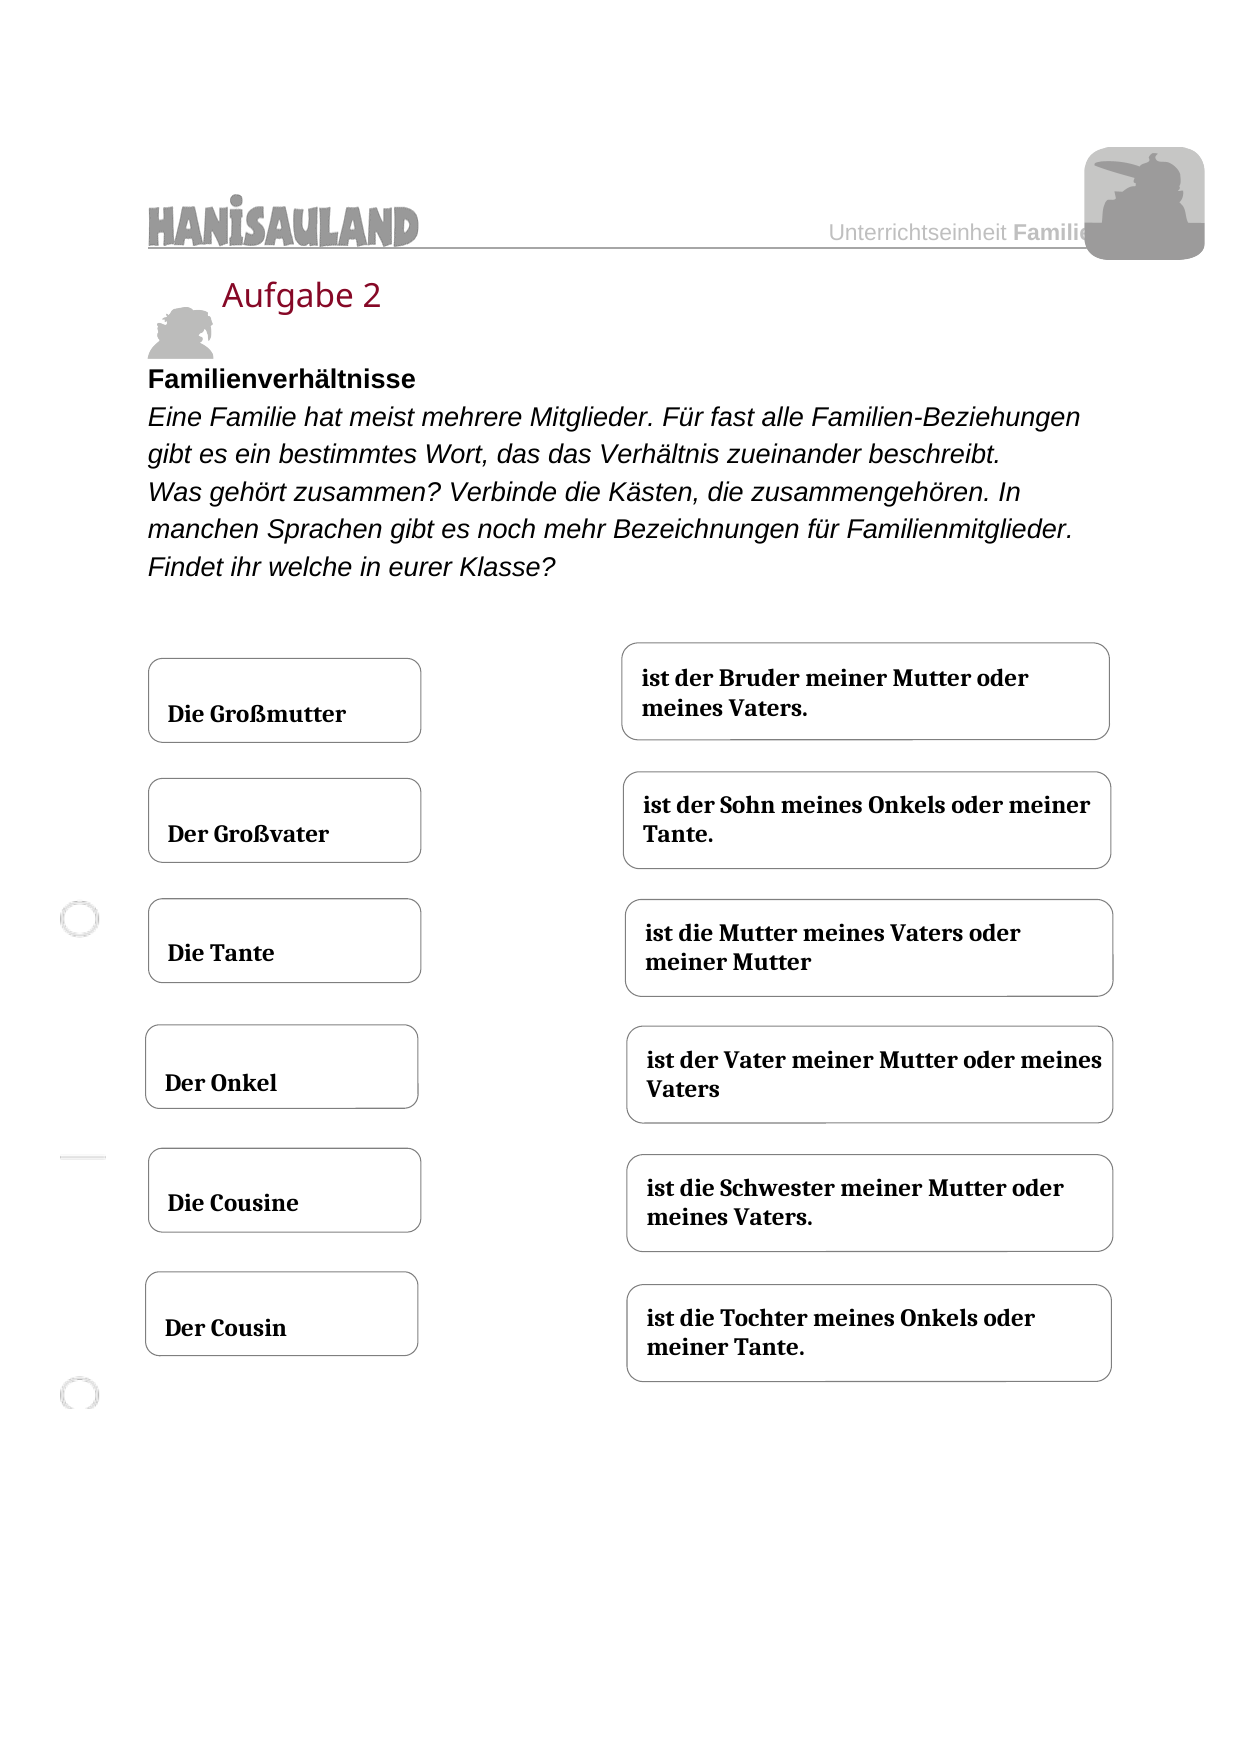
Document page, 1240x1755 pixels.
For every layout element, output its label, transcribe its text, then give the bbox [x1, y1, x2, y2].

text Familienverhältnisse [148, 359, 1092, 396]
text Aufgabe 2 [148, 272, 1092, 359]
text Eine Familie hat meist mehrere Mitglieder. Für fast alle Familien-Beziehungen gibt es ein bestimmtes Wort, das das Verhältnis zueinander beschreibt. Was gehört zusammen? Verbinde die Kästen, die zusammengehören. In manchen Sprachen gibt es noch mehr Bezeichnungen für Familienmitglieder. Findet ihr welche in eurer Klasse? [148, 396, 1107, 584]
